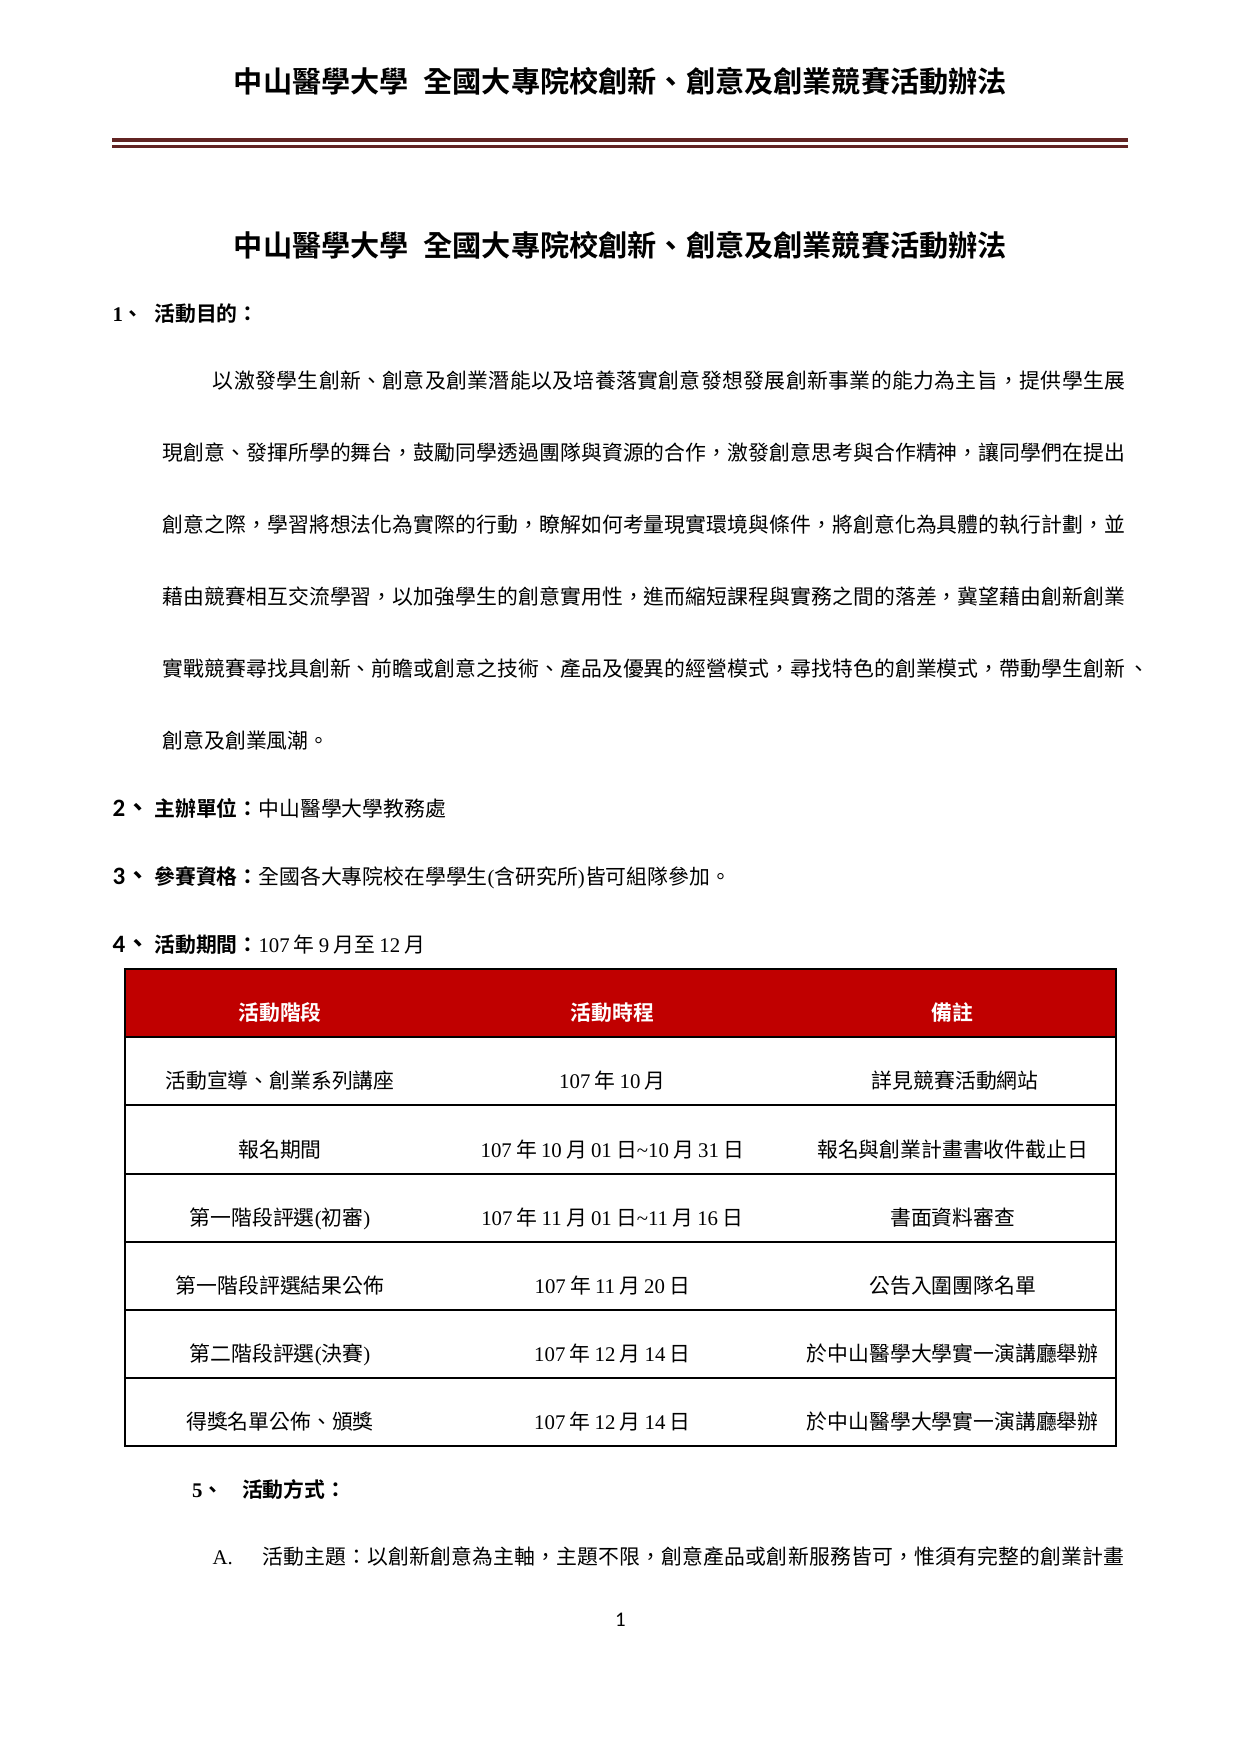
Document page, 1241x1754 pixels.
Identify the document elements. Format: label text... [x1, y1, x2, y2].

text 以激發學生創新、創意及創業潛能以及培養落實創意發想發展創新事業的能力為主旨，提供學生展現創意、發揮所學的舞台，鼓勵同學透過團隊與資源的合作，激發創意思考與合作精神，讓同學們在提出創意之際，學習將想法化為實際的行動，瞭解如何考量現實環境與條件，將創意化為具體的執行計劃，並藉由競賽相互交流學習，以加強學生的創意實用性，進而縮短課程與實務之間的落差，冀望藉由創新創業實戰競賽尋找具創新、前瞻或創意之技術、產品及優異的經營模式，尋找特色的創業模式，帶動學生創新、創意及創業風潮。 [162, 338, 1128, 760]
list 活動期間：107年9月至12月 [112, 900, 1128, 963]
table_cell 107年12月14日 [435, 1311, 789, 1377]
text 中山醫學大學 全國大專院校創新、創意及創業競賽活動辦法 [112, 202, 1128, 265]
table_cell 活動宣導、創業系列講座 [126, 1038, 435, 1104]
table_cell 107年10月01日~10月31日 [435, 1106, 789, 1172]
table_header 活動階段 [126, 970, 435, 1036]
table_cell 第一階段評選結果公佈 [126, 1243, 435, 1309]
table_cell 得獎名單公佈、頒獎 [126, 1379, 435, 1445]
list 活動目的： [112, 271, 1128, 333]
list 活動方式： [192, 1447, 1128, 1509]
table_cell 第二階段評選(決賽) [126, 1311, 435, 1377]
table_header 備註 [789, 970, 1115, 1036]
table_cell 107年11月20日 [435, 1243, 789, 1309]
table_cell 書面資料審查 [789, 1175, 1115, 1241]
table_header 活動時程 [435, 970, 789, 1036]
table_cell 107年11月01日~11月16日 [435, 1175, 789, 1241]
list 活動主題：以創新創意為主軸，主題不限，創意產品或創新服務皆可，惟須有完整的創業計畫 [212, 1514, 1128, 1576]
table_cell 於中山醫學大學實一演講廳舉辦 [789, 1379, 1115, 1445]
table_cell 報名與創業計畫書收件截止日 [789, 1106, 1115, 1172]
list 參賽資格：全國各大專院校在學學生(含研究所)皆可組隊參加。 [112, 832, 1128, 895]
table_cell 於中山醫學大學實一演講廳舉辦 [789, 1311, 1115, 1377]
list 主辦單位：中山醫學大學教務處 [112, 764, 1128, 827]
table_cell 公告入圍團隊名單 [789, 1243, 1115, 1309]
table_cell 詳見競賽活動網站 [789, 1038, 1115, 1104]
table_cell 107年12月14日 [435, 1379, 789, 1445]
table_cell 107年10月 [435, 1038, 789, 1104]
table_cell 報名期間 [126, 1106, 435, 1172]
table_cell 第一階段評選(初審) [126, 1175, 435, 1241]
